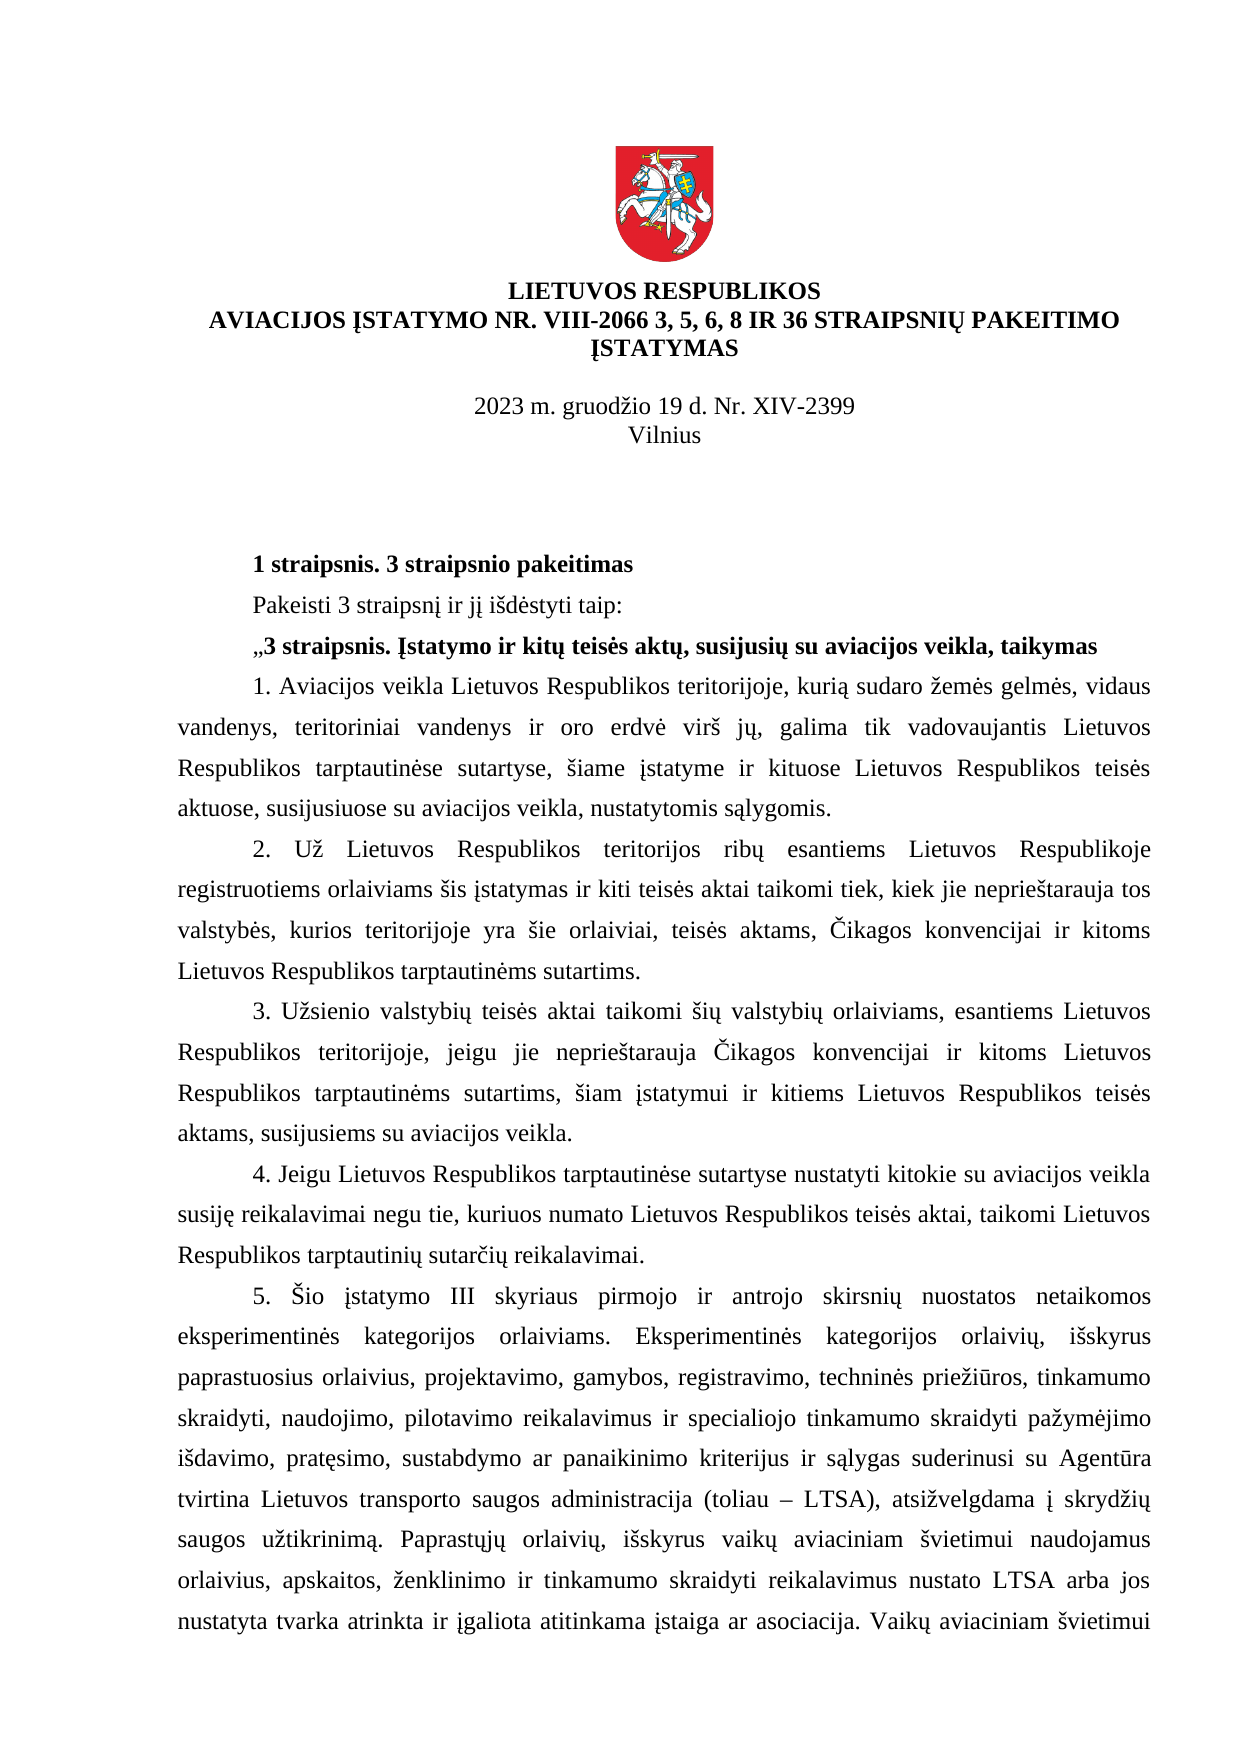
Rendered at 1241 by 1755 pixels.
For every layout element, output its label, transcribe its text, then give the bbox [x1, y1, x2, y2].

text 5. Šio įstatymo III skyriaus pirmojo ir antrojo skirsnių nuostatos netaikomos eksperimentinės kategorijos orlaiviams. Eksperimentinės kategorijos orlaivių, išskyrus paprastuosius orlaivius, projektavimo, gamybos, registravimo, techninės priežiūros, tinkamumo skraidyti, naudojimo, pilotavimo reikalavimus ir specialiojo tinkamumo skraidyti pažymėjimo išdavimo, pratęsimo, sustabdymo ar panaikinimo kriterijus ir sąlygas suderinusi su Agentūra tvirtina Lietuvos transporto saugos administracija (toliau – LTSA), atsižvelgdama į skrydžių saugos užtikrinimą. Paprastųjų orlaivių, išskyrus vaikų aviaciniam švietimui naudojamus orlaivius, apskaitos, ženklinimo ir tinkamumo skraidyti reikalavimus nustato LTSA arba jos nustatyta tvarka atrinkta ir įgaliota atitinkama įstaiga ar asociacija. Vaikų aviaciniam švietimui [177, 1269, 1152, 1634]
text 2. Už Lietuvos Respublikos teritorijos ribų esantiems Lietuvos Respublikoje registruotiems orlaiviams šis įstatymas ir kiti teisės aktai taikomi tiek, kiek jie neprieštarauja tos valstybės, kurios teritorijoje yra šie orlaiviai, teisės aktams, Čikagos konvencijai ir kitoms Lietuvos Respublikos tarptautinėms sutartims. [177, 822, 1152, 984]
text Vilnius [177, 420, 1152, 448]
text 1. Aviacijos veikla Lietuvos Respublikos teritorijoje, kurią sudaro žemės gelmės, vidaus vandenys, teritoriniai vandenys ir oro erdvė virš jų, galima tik vadovaujantis Lietuvos Respublikos tarptautinėse sutartyse, šiame įstatyme ir kituose Lietuvos Respublikos teisės aktuose, susijusiuose su aviacijos veikla, nustatytomis sąlygomis. [177, 659, 1152, 822]
text 2023 m. gruodžio 19 d. Nr. XIV-2399 [177, 391, 1152, 420]
text „3 straipsnis. Įstatymo ir kitų teisės aktų, susijusių su aviacijos veikla, taikymas [177, 619, 1152, 659]
text 4. Jeigu Lietuvos Respublikos tarptautinėse sutartyse nustatyti kitokie su aviacijos veikla susiję reikalavimai negu tie, kuriuos numato Lietuvos Respublikos teisės aktai, taikomi Lietuvos Respublikos tarptautinių sutarčių reikalavimai. [177, 1147, 1152, 1269]
text AVIACIJOS ĮSTATYMO NR. VIII-2066 3, 5, 6, 8 IR 36 STRAIPSNIŲ PAKEITIMO [177, 305, 1152, 333]
text 3. Užsienio valstybių teisės aktai taikomi šių valstybių orlaiviams, esantiems Lietuvos Respublikos teritorijoje, jeigu jie neprieštarauja Čikagos konvencijai ir kitoms Lietuvos Respublikos tarptautinėms sutartims, šiam įstatymui ir kitiems Lietuvos Respublikos teisės aktams, susijusiems su aviacijos veikla. [177, 984, 1152, 1147]
text ĮSTATYMAS [177, 333, 1152, 362]
text Pakeisti 3 straipsnį ir jį išdėstyti taip: [177, 578, 1152, 619]
text LIETUVOS RESPUBLIKOS [177, 276, 1152, 305]
text 1 straipsnis. 3 straipsnio pakeitimas [177, 538, 1152, 578]
